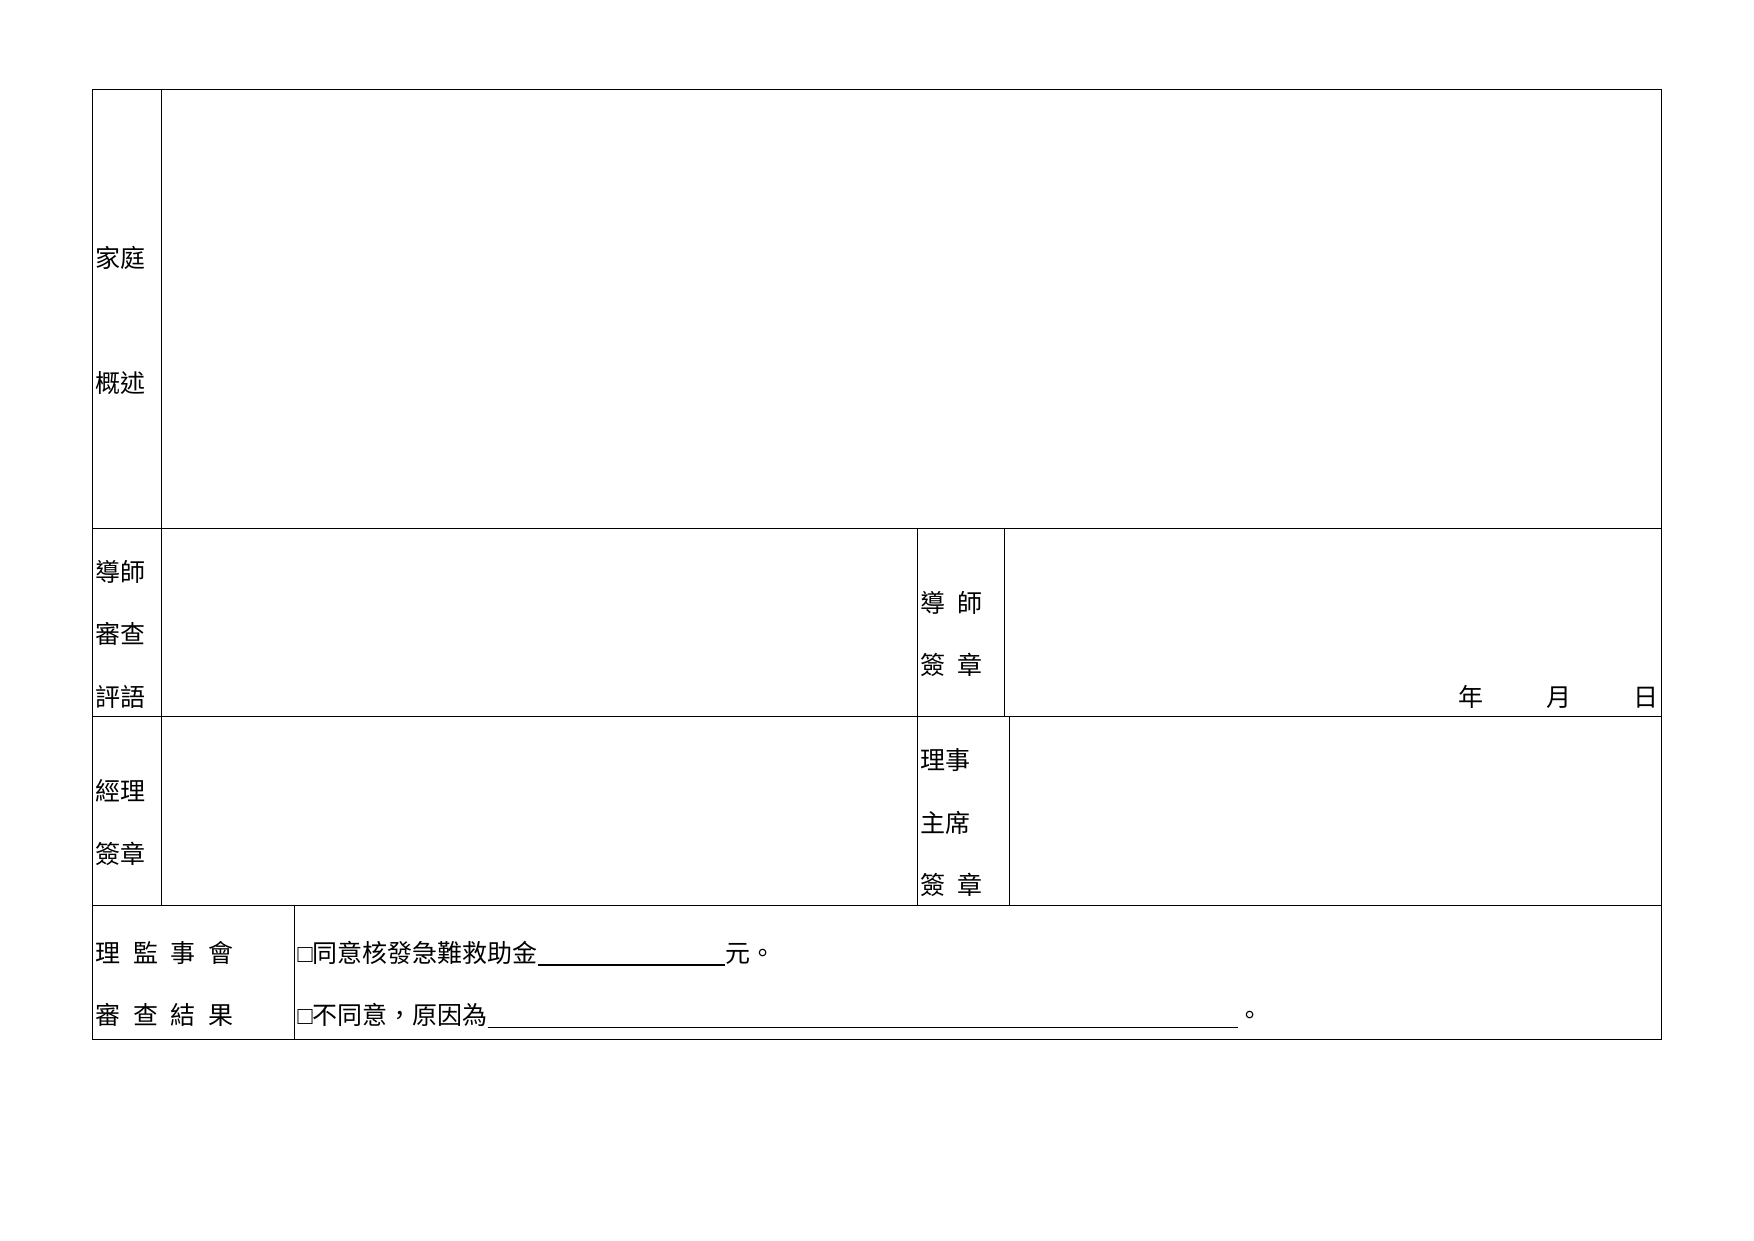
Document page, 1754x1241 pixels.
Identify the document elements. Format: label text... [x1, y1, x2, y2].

table_cell 家庭 概述 [93, 90, 161, 527]
table_cell 理 監 事 會 審 查 結 果 [93, 906, 294, 1038]
table_cell [162, 717, 917, 904]
table_cell 理事 主席 簽 章 [918, 717, 1009, 904]
table_cell 導師 審查 評語 [93, 529, 161, 716]
table_cell 導 師 簽 章 [918, 529, 1004, 716]
table_cell 經理 簽章 [93, 717, 161, 904]
table_cell [162, 90, 1661, 527]
table_cell □同意核發急難救助金 元。 □不同意，原因為 。 [295, 906, 1661, 1038]
table_cell 年 月 日 [1005, 529, 1661, 716]
table_cell [162, 529, 917, 716]
table_cell [1010, 717, 1661, 904]
